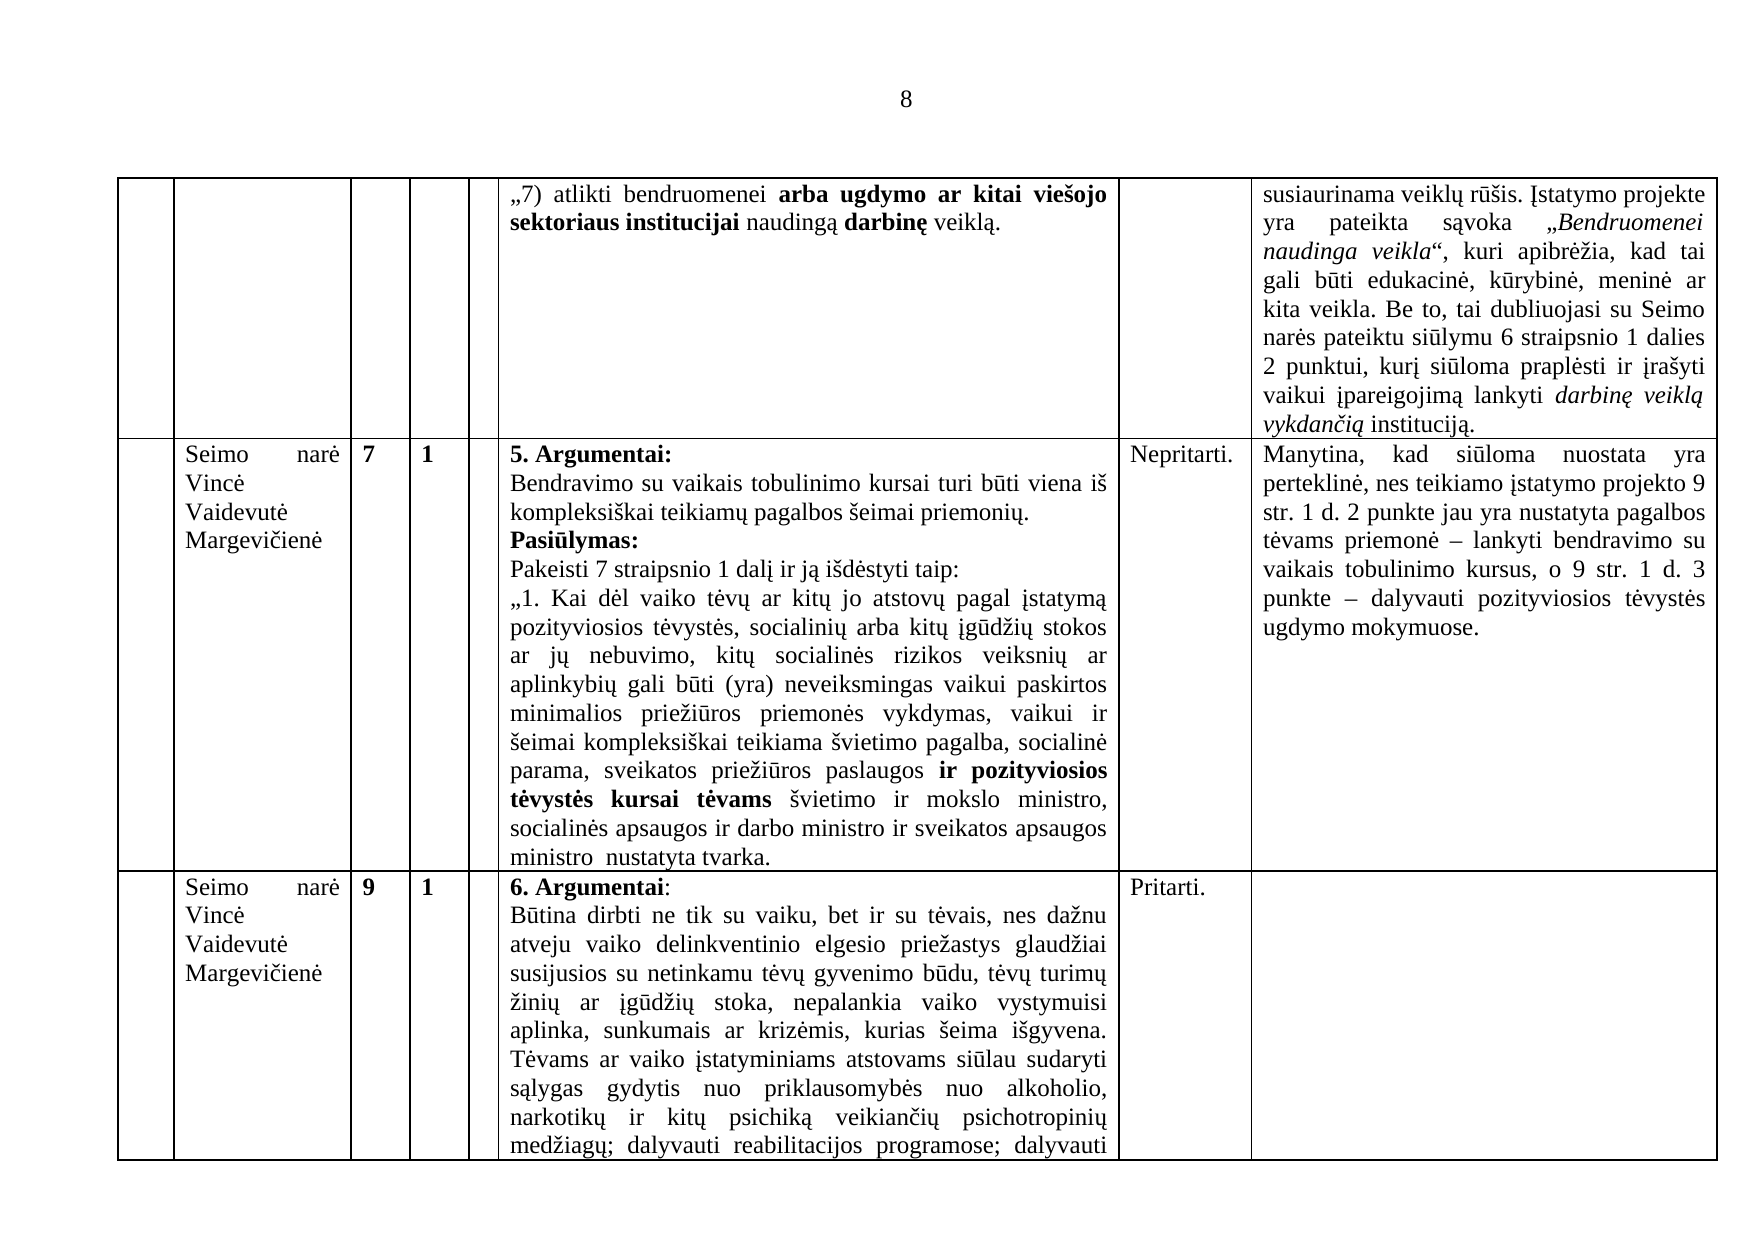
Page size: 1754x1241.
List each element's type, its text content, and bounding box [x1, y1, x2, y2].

table_cell [119, 872, 173, 1159]
table_cell [470, 439, 498, 870]
table_cell [1252, 872, 1716, 1159]
table_cell „7) atlikti bendruomenei arba ugdymo ar kitai viešojo sektoriaus institucijai naudingą darbinę veiklą. [499, 179, 1118, 437]
table_cell Nepritarti. [1120, 439, 1251, 870]
table_cell [352, 179, 409, 437]
table_cell [470, 179, 498, 437]
table_cell [411, 179, 468, 437]
table_cell [119, 439, 173, 870]
table_cell 1 [411, 872, 468, 1159]
table_cell Seimo narė Vincė Vaidevutė Margevičienė [175, 872, 350, 1159]
table_cell Seimo narė Vincė Vaidevutė Margevičienė [175, 439, 350, 870]
table_cell Pritarti. [1120, 872, 1251, 1159]
table_cell Manytina, kad siūloma nuostata yra perteklinė, nes teikiamo įstatymo projekto 9 str. 1 d. 2 punkte jau yra nustatyta pagalbos tėvams priemonė – lankyti bendravimo su vaikais tobulinimo kursus, o 9 str. 1 d. 3 punkte – dalyvauti pozityviosios tėvystės ugdymo mokymuose. [1252, 439, 1716, 870]
table_cell 6. Argumentai: Būtina dirbti ne tik su vaiku, bet ir su tėvais, nes dažnu atveju vaiko delinkventinio elgesio priežastys glaudžiai susijusios su netinkamu tėvų gyvenimo būdu, tėvų turimų žinių ar įgūdžių stoka, nepalankia vaiko vystymuisi aplinka, sunkumais ar krizėmis, kurias šeima išgyvena. Tėvams ar vaiko įstatyminiams atstovams siūlau sudaryti sąlygas gydytis nuo priklausomybės nuo alkoholio, narkotikų ir kitų psichiką veikiančių psichotropinių medžiagų; dalyvauti reabilitacijos programose; dalyvauti [499, 872, 1118, 1159]
table_cell 1 [411, 439, 468, 870]
table_cell 7 [352, 439, 409, 870]
table_cell [1120, 179, 1251, 437]
table_cell [470, 872, 498, 1159]
table_cell susiaurinama veiklų rūšis. Įstatymo projekte yra pateikta sąvoka „Bendruomenei naudinga veikla“, kuri apibrėžia, kad tai gali būti edukacinė, kūrybinė, meninė ar kita veikla. Be to, tai dubliuojasi su Seimo narės pateiktu siūlymu 6 straipsnio 1 dalies 2 punktui, kurį siūloma praplėsti ir įrašyti vaikui įpareigojimą lankyti darbinę veiklą vykdančią instituciją. [1252, 179, 1716, 437]
table_cell [119, 179, 173, 437]
table_cell 9 [352, 872, 409, 1159]
table_cell [175, 179, 350, 437]
table_cell 5. Argumentai: Bendravimo su vaikais tobulinimo kursai turi būti viena iš kompleksiškai teikiamų pagalbos šeimai priemonių. Pasiūlymas: Pakeisti 7 straipsnio 1 dalį ir ją išdėstyti taip: „1. Kai dėl vaiko tėvų ar kitų jo atstovų pagal įstatymą pozityviosios tėvystės, socialinių arba kitų įgūdžių stokos ar jų nebuvimo, kitų socialinės rizikos veiksnių ar aplinkybių gali būti (yra) neveiksmingas vaikui paskirtos minimalios priežiūros priemonės vykdymas, vaikui ir šeimai kompleksiškai teikiama švietimo pagalba, socialinė parama, sveikatos priežiūros paslaugos ir pozityviosios tėvystės kursai tėvams švietimo ir mokslo ministro, socialinės apsaugos ir darbo ministro ir sveikatos apsaugos ministro nustatyta tvarka. [499, 439, 1118, 870]
